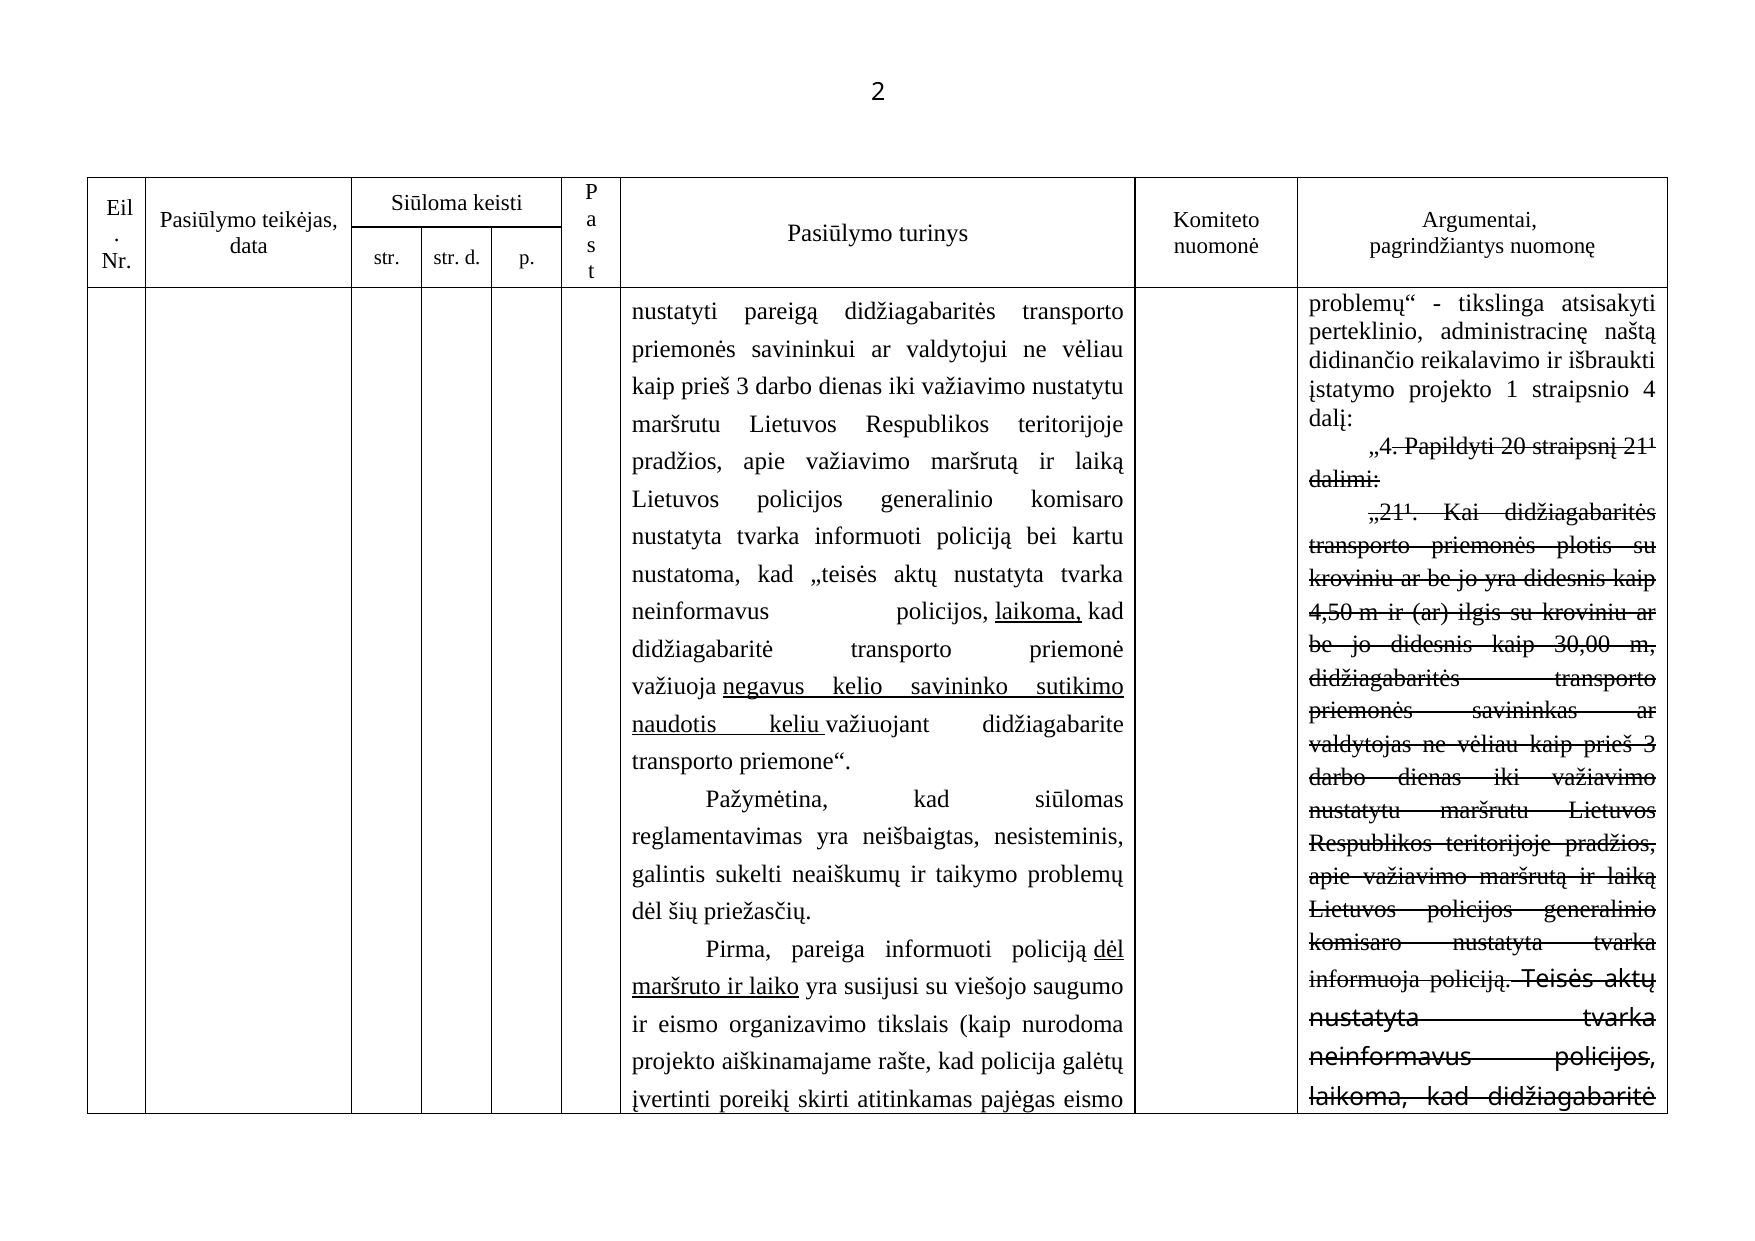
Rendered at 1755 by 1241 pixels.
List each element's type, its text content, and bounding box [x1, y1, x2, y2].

table_cell str. [352, 228, 421, 287]
table_header Pasiūlymo teikėjas, data [146, 178, 351, 287]
table_cell [352, 288, 421, 1113]
table_cell p. [492, 228, 561, 287]
table_cell [88, 288, 145, 1113]
table_cell [422, 288, 491, 1113]
table_cell [562, 288, 620, 1113]
table_header Pasiūlymo turinys [621, 178, 1134, 287]
table_header Eil. Nr. [88, 178, 145, 287]
table_cell [146, 288, 351, 1113]
table_cell problemų“ - tikslinga atsisakyti perteklinio, administracinę naštą didinančio reikalavimo ir išbraukti įstatymo projekto 1 straipsnio 4 dalį: „4. Papildyti 20 straipsnį 21¹ dalimi: „21¹. Kai didžiagabaritės transporto priemonės plotis su kroviniu ar be jo yra didesnis kaip 4,50 m ir (ar) ilgis su kroviniu ar be jo didesnis kaip 30,00 m, didžiagabaritės transporto priemonės savininkas ar valdytojas ne vėliau kaip prieš 3 darbo dienas iki važiavimo nustatytu maršrutu Lietuvos Respublikos teritorijoje pradžios, apie važiavimo maršrutą ir laiką Lietuvos policijos generalinio komisaro nustatyta tvarka informuoja policiją. Teisės aktų nustatyta tvarka neinformavus policijos, laikoma, kad didžiagabaritė [1298, 288, 1667, 1113]
table_cell nustatyti pareigą didžiagabaritės transporto priemonės savininkui ar valdytojui ne vėliau kaip prieš 3 darbo dienas iki važiavimo nustatytu maršrutu Lietuvos Respublikos teritorijoje pradžios, apie važiavimo maršrutą ir laiką Lietuvos policijos generalinio komisaro nustatyta tvarka informuoti policiją bei kartu nustatoma, kad „teisės aktų nustatyta tvarka neinformavus policijos, laikoma, kad didžiagabaritė transporto priemonė važiuoja negavus kelio savininko sutikimo naudotis keliu važiuojant didžiagabarite transporto priemone“. Pažymėtina, kad siūlomas reglamentavimas yra neišbaigtas, nesisteminis, galintis sukelti neaiškumų ir taikymo problemų dėl šių priežasčių. Pirma, pareiga informuoti policiją dėl maršruto ir laiko yra susijusi su viešojo saugumo ir eismo organizavimo tikslais (kaip nurodoma projekto aiškinamajame rašte, kad policija galėtų įvertinti poreikį skirti atitinkamas pajėgas eismo [621, 288, 1134, 1113]
table_cell [1136, 288, 1297, 1113]
table_header Siūloma keisti [352, 178, 561, 226]
table_header Pastabos [562, 178, 620, 287]
table_header Komiteto nuomonė [1136, 178, 1297, 287]
table_cell str. d. [422, 228, 491, 287]
table_header Argumentai, pagrindžiantys nuomonę [1298, 178, 1667, 287]
table_cell [492, 288, 561, 1113]
